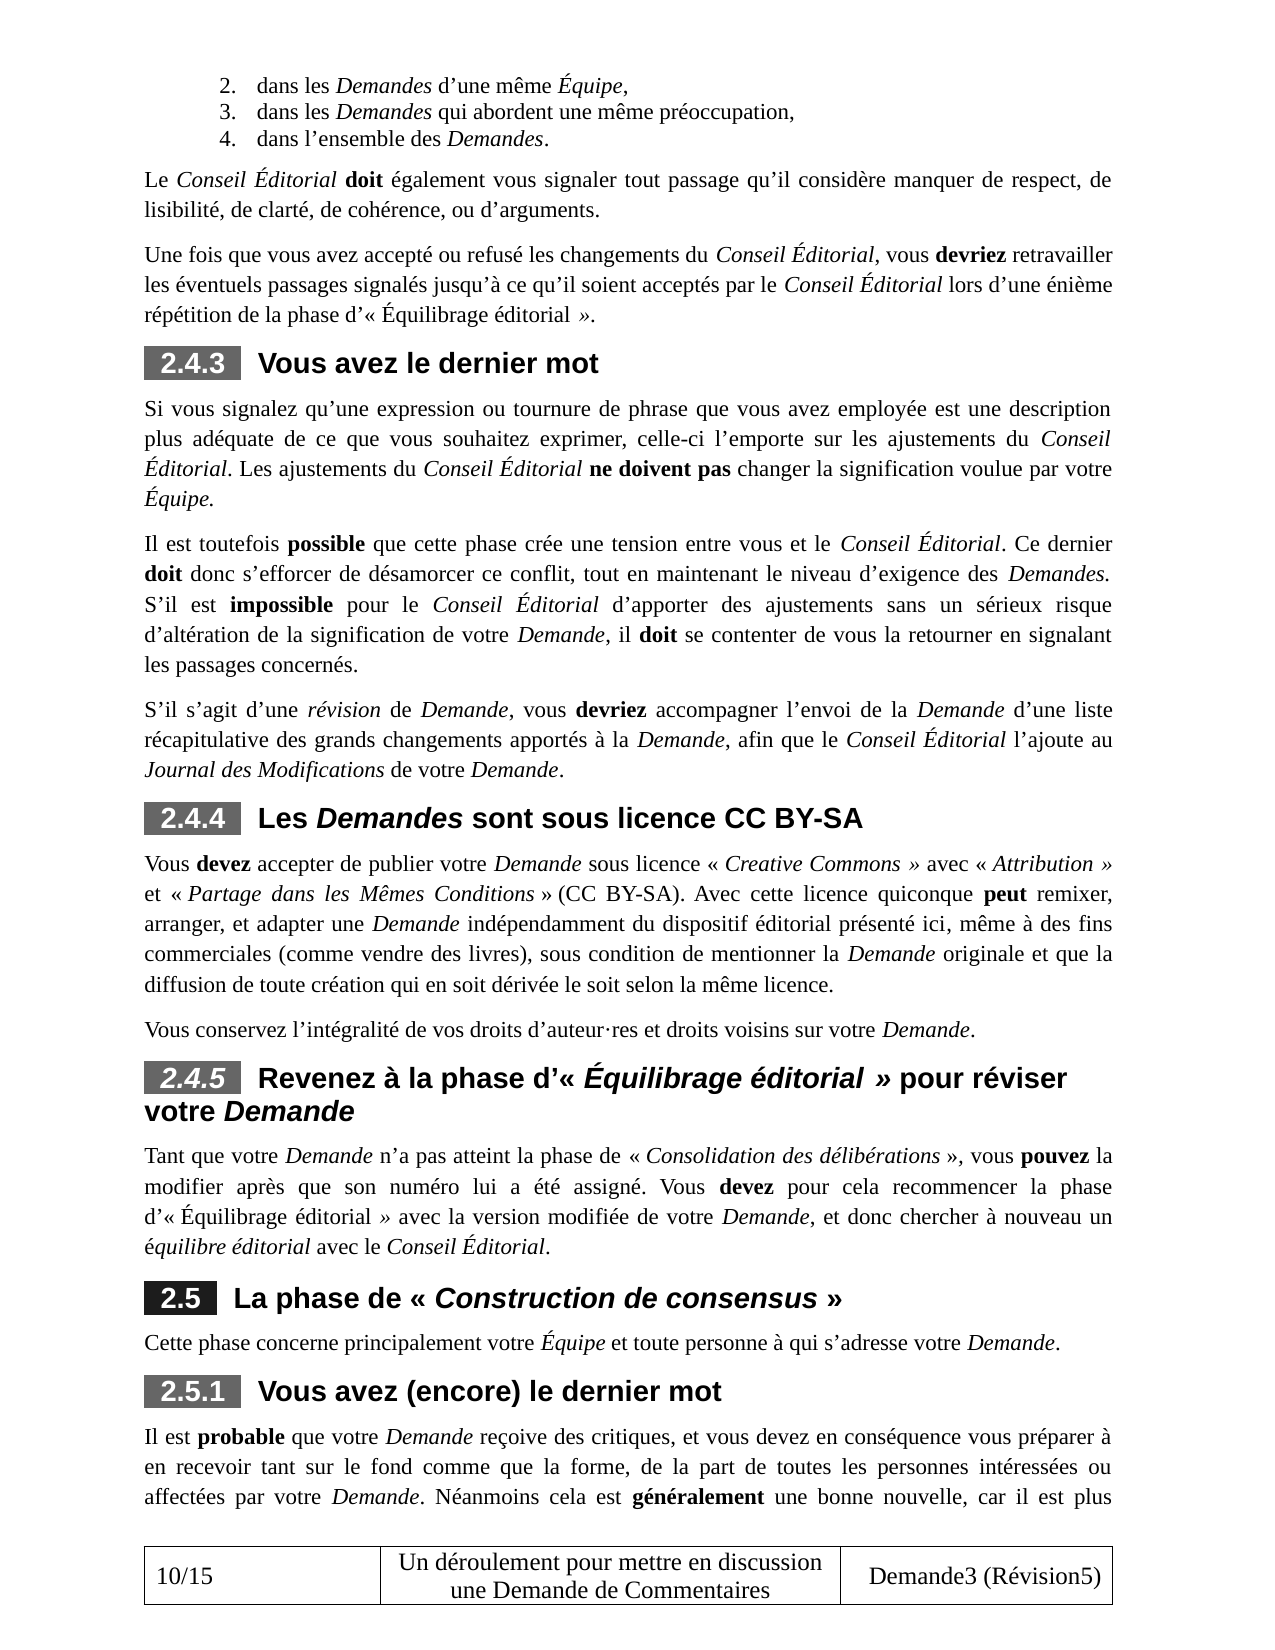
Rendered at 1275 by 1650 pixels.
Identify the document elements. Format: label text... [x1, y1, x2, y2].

text Tant que votre Demande n’a pas atteint la phase de « Consolidation des délibérations », vous pouvez la modifier après que son numéro lui a été assigné. Vous devez pour cela recommencer la phase d’« Équilibrage éditorial » avec la version modifiée de votre Demande, et donc chercher à nouveau un équilibre éditorial avec le Conseil Éditorial. [144, 1143, 1113, 1259]
subtitle Les Demandes sont sous licence CC BY-SA [241, 802, 1113, 835]
text Il est probable que votre Demande reçoive des critiques, et vous devez en conséquence vous préparer à en recevoir tant sur le fond comme que la forme, de la part de toutes les personnes intéressées ou affectées par votre Demande. Néanmoins cela est généralement une bonne nouvelle, car il est plus [144, 1423, 1113, 1509]
text Il est toutefois possible que cette phase crée une tension entre vous et le Conseil Éditorial. Ce dernier doit donc s’efforcer de désamorcer ce conflit, tout en maintenant le niveau d’exigence des Demandes. S’il est impossible pour le Conseil Éditorial d’apporter des ajustements sans un sérieux risque d’altération de la signification de votre Demande, il doit se contenter de vous la retourner en signalant les passages concernés. [144, 530, 1113, 677]
text Cette phase concerne principalement votre Équipe et toute personne à qui s’adresse votre Demande. [144, 1329, 1113, 1356]
text Le Conseil Éditorial doit également vous signaler tout passage qu’il considère manquer de respect, de lisibilité, de clarté, de cohérence, ou d’arguments. [144, 166, 1113, 222]
text Vous conservez l’intégralité de vos droits d’auteur·res et droits voisins sur votre Demande. [144, 1016, 1113, 1042]
list dans les Demandes d’une même Équipe, [219, 72, 1113, 98]
list dans les Demandes qui abordent une même préoccupation, [219, 98, 1113, 124]
text Une fois que vous avez accepté ou refusé les changements du Conseil Éditorial, vous devriez retravailler les éventuels passages signalés jusqu’à ce qu’il soient acceptés par le Conseil Éditorial lors d’une énième répétition de la phase d’« Équilibrage éditorial ». [144, 241, 1113, 328]
subtitle Vous avez (encore) le dernier mot [144, 1374, 1113, 1408]
list dans l’ensemble des Demandes. [219, 124, 1113, 151]
text Si vous signalez qu’une expression ou tournure de phrase que vous avez employée est une description plus adéquate de ce que vous souhaitez exprimer, celle-ci l’emporte sur les ajustements du Conseil Éditorial. Les ajustements du Conseil Éditorial ne doivent pas changer la signification voulue par votre Équipe. [144, 395, 1113, 512]
text S’il s’agit d’une révision de Demande, vous devriez accompagner l’envoi de la Demande d’une liste récapitulative des grands changements apportés à la Demande, afin que le Conseil Éditorial l’ajoute au Journal des Modifications de votre Demande. [144, 696, 1113, 783]
subtitle Revenez à la phase d’« Équilibrage éditorial » pour réviser votre Demande [144, 1061, 1113, 1128]
subtitle Vous avez le dernier mot [241, 346, 1113, 380]
text Vous devez accepter de publier votre Demande sous licence « Creative Commons » avec « Attribution » et « Partage dans les Mêmes Conditions » (CC BY-SA). Avec cette licence quiconque peut remixer, arranger, et adapter une Demande indépendamment du dispositif éditorial présenté ici, même à des fins commerciales (comme vendre des livres), sous condition de mentionner la Demande originale et que la diffusion de toute création qui en soit dérivée le soit selon la même licence. [144, 850, 1113, 997]
subtitle La phase de « Construction de consensus » [217, 1281, 1113, 1315]
